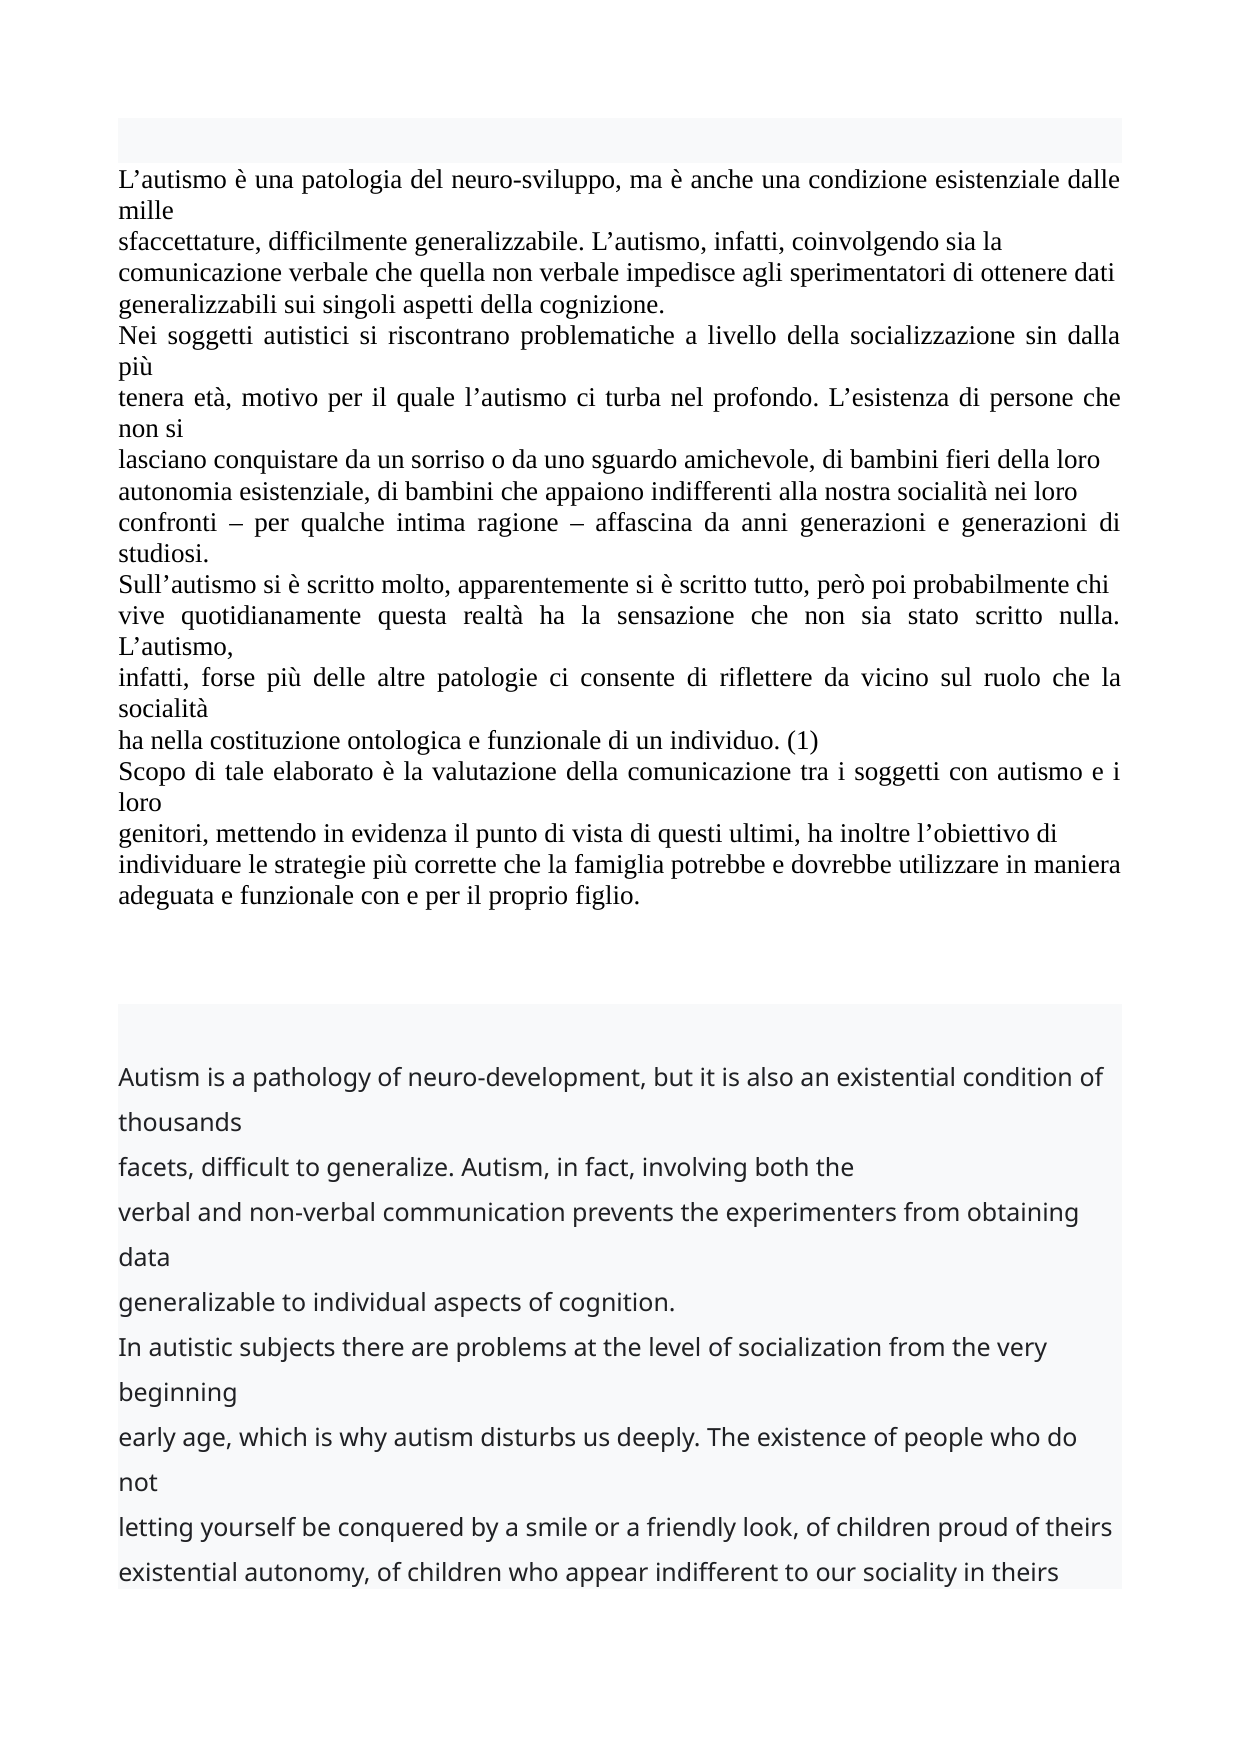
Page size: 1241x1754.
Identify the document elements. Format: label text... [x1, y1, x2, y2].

text vive quotidianamente questa realtà ha la sensazione che non sia stato scritto nulla. L’autismo, [118, 599, 1122, 661]
text lasciano conquistare da un sorriso o da uno sguardo amichevole, di bambini fieri della loro [118, 443, 1122, 474]
text autonomia esistenziale, di bambini che appaiono indifferenti alla nostra socialità nei loro [118, 474, 1122, 506]
text early age, which is why autism disturbs us deeply. The existence of people who do not [118, 1409, 1122, 1499]
text Sull’autismo si è scritto molto, apparentemente si è scritto tutto, però poi probabilmente chi [118, 568, 1122, 599]
text In autistic subjects there are problems at the level of socialization from the very beginning [118, 1319, 1122, 1409]
text genitori, mettendo in evidenza il punto di vista di questi ultimi, ha inoltre l’obiettivo di [118, 817, 1122, 848]
text letting yourself be conquered by a smile or a friendly look, of children proud of theirs [118, 1499, 1122, 1544]
text individuare le strategie più corrette che la famiglia potrebbe e dovrebbe utilizzare in maniera [118, 848, 1122, 879]
text adeguata e funzionale con e per il proprio figlio. [118, 879, 1122, 911]
text verbal and non-verbal communication prevents the experimenters from obtaining data [118, 1184, 1122, 1274]
text infatti, forse più delle altre patologie ci consente di riflettere da vicino sul ruolo che la socialità [118, 661, 1122, 724]
text Nei soggetti autistici si riscontrano problematiche a livello della socializzazione sin dalla più [118, 319, 1122, 381]
text existential autonomy, of children who appear indifferent to our sociality in theirs [118, 1544, 1122, 1589]
text ha nella costituzione ontologica e funzionale di un individuo. (1) [118, 724, 1122, 755]
text sfaccettature, difficilmente generalizzabile. L’autismo, infatti, coinvolgendo sia la [118, 225, 1122, 257]
text comunicazione verbale che quella non verbale impedisce agli sperimentatori di ottenere dati [118, 257, 1122, 288]
text tenera età, motivo per il quale l’autismo ci turba nel profondo. L’esistenza di persone che non si [118, 381, 1122, 443]
text Autism is a pathology of neuro-development, but it is also an existential condition of thousands [118, 1049, 1122, 1139]
text generalizzabili sui singoli aspetti della cognizione. [118, 288, 1122, 319]
text generalizable to individual aspects of cognition. [118, 1274, 1122, 1319]
text Scopo di tale elaborato è la valutazione della comunicazione tra i soggetti con autismo e i loro [118, 755, 1122, 817]
text facets, difficult to generalize. Autism, in fact, involving both the [118, 1139, 1122, 1184]
text confronti – per qualche intima ragione – affascina da anni generazioni e generazioni di studiosi. [118, 506, 1122, 568]
text L’autismo è una patologia del neuro-sviluppo, ma è anche una condizione esistenziale dalle mille [118, 163, 1122, 225]
